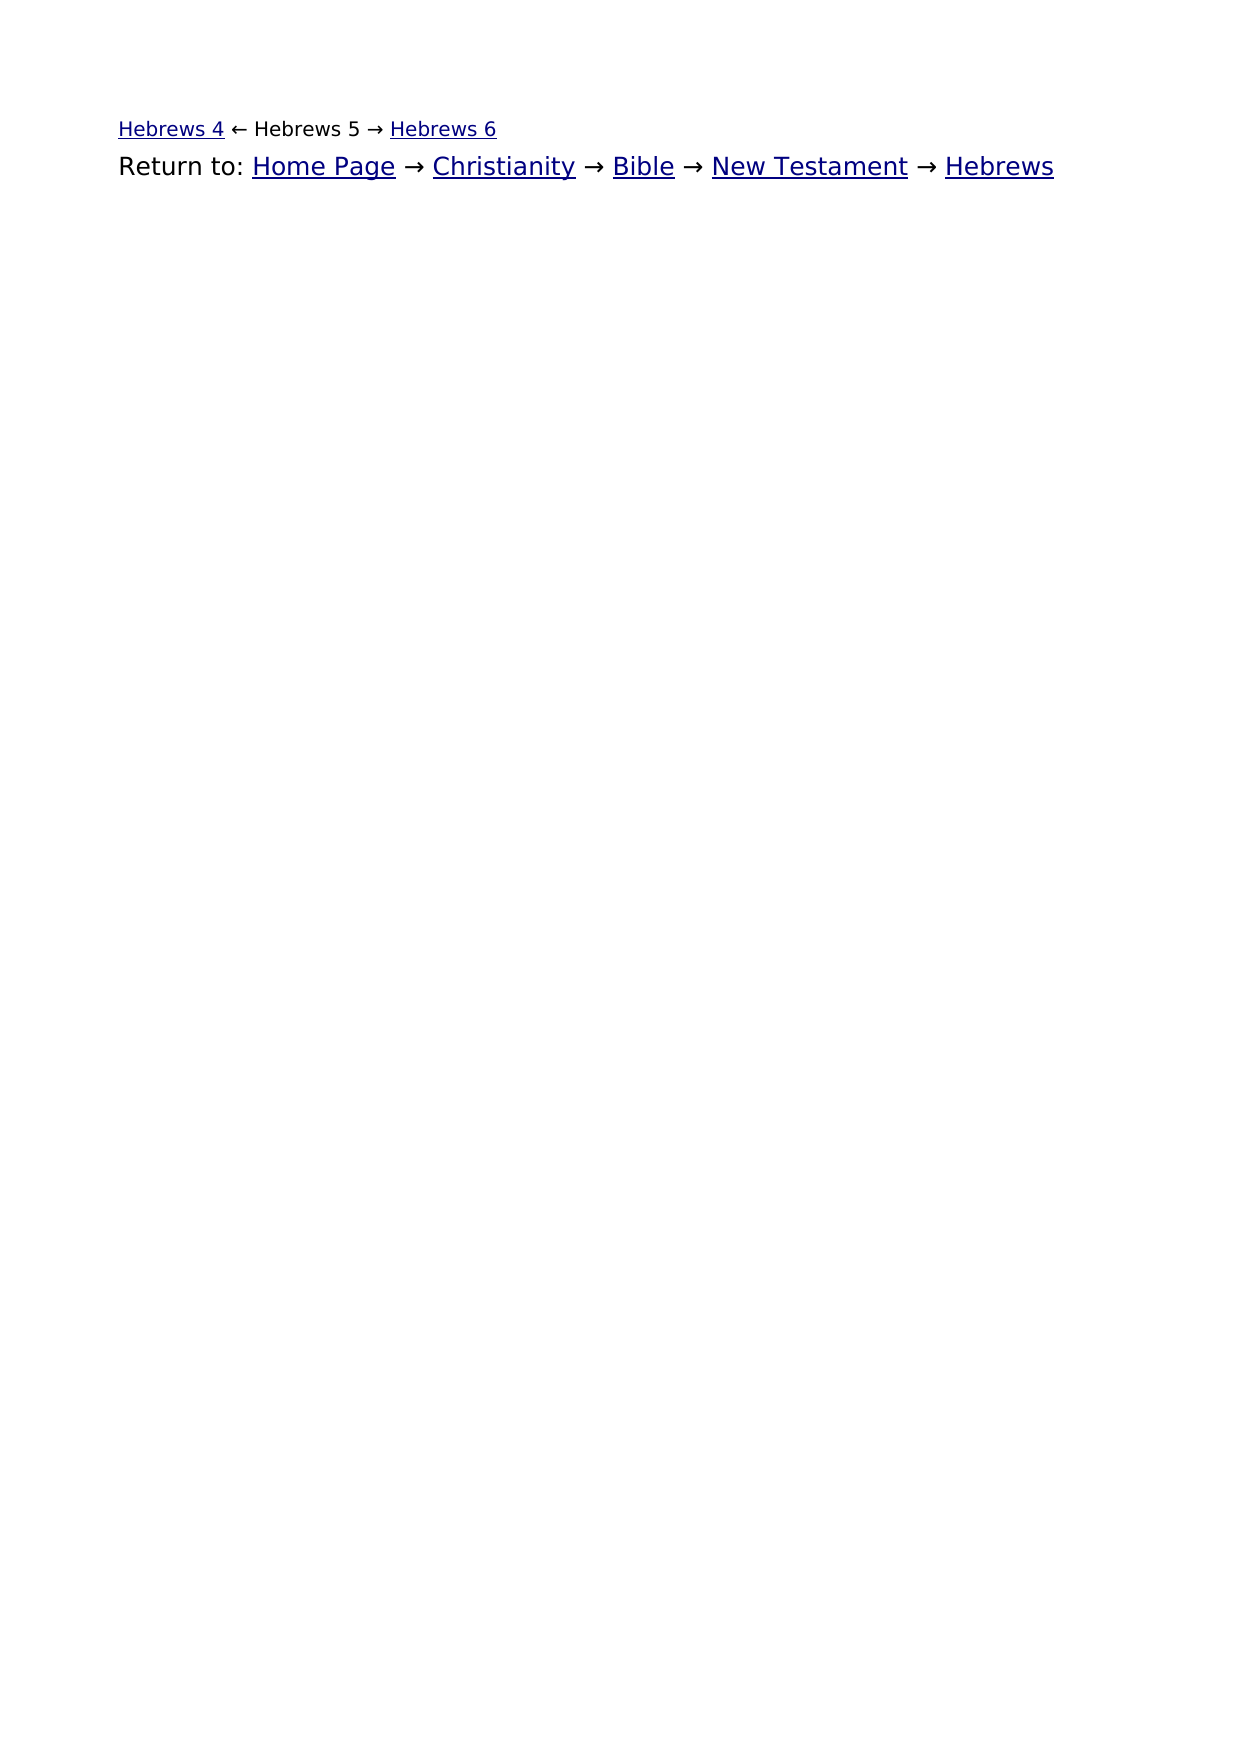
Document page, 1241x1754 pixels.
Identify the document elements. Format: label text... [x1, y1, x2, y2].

text Hebrews 4 ← Hebrews 5 → Hebrews 6 [118, 118, 1122, 152]
text Return to: Home Page → Christianity → Bible → New Testament → Hebrews [118, 152, 1122, 181]
